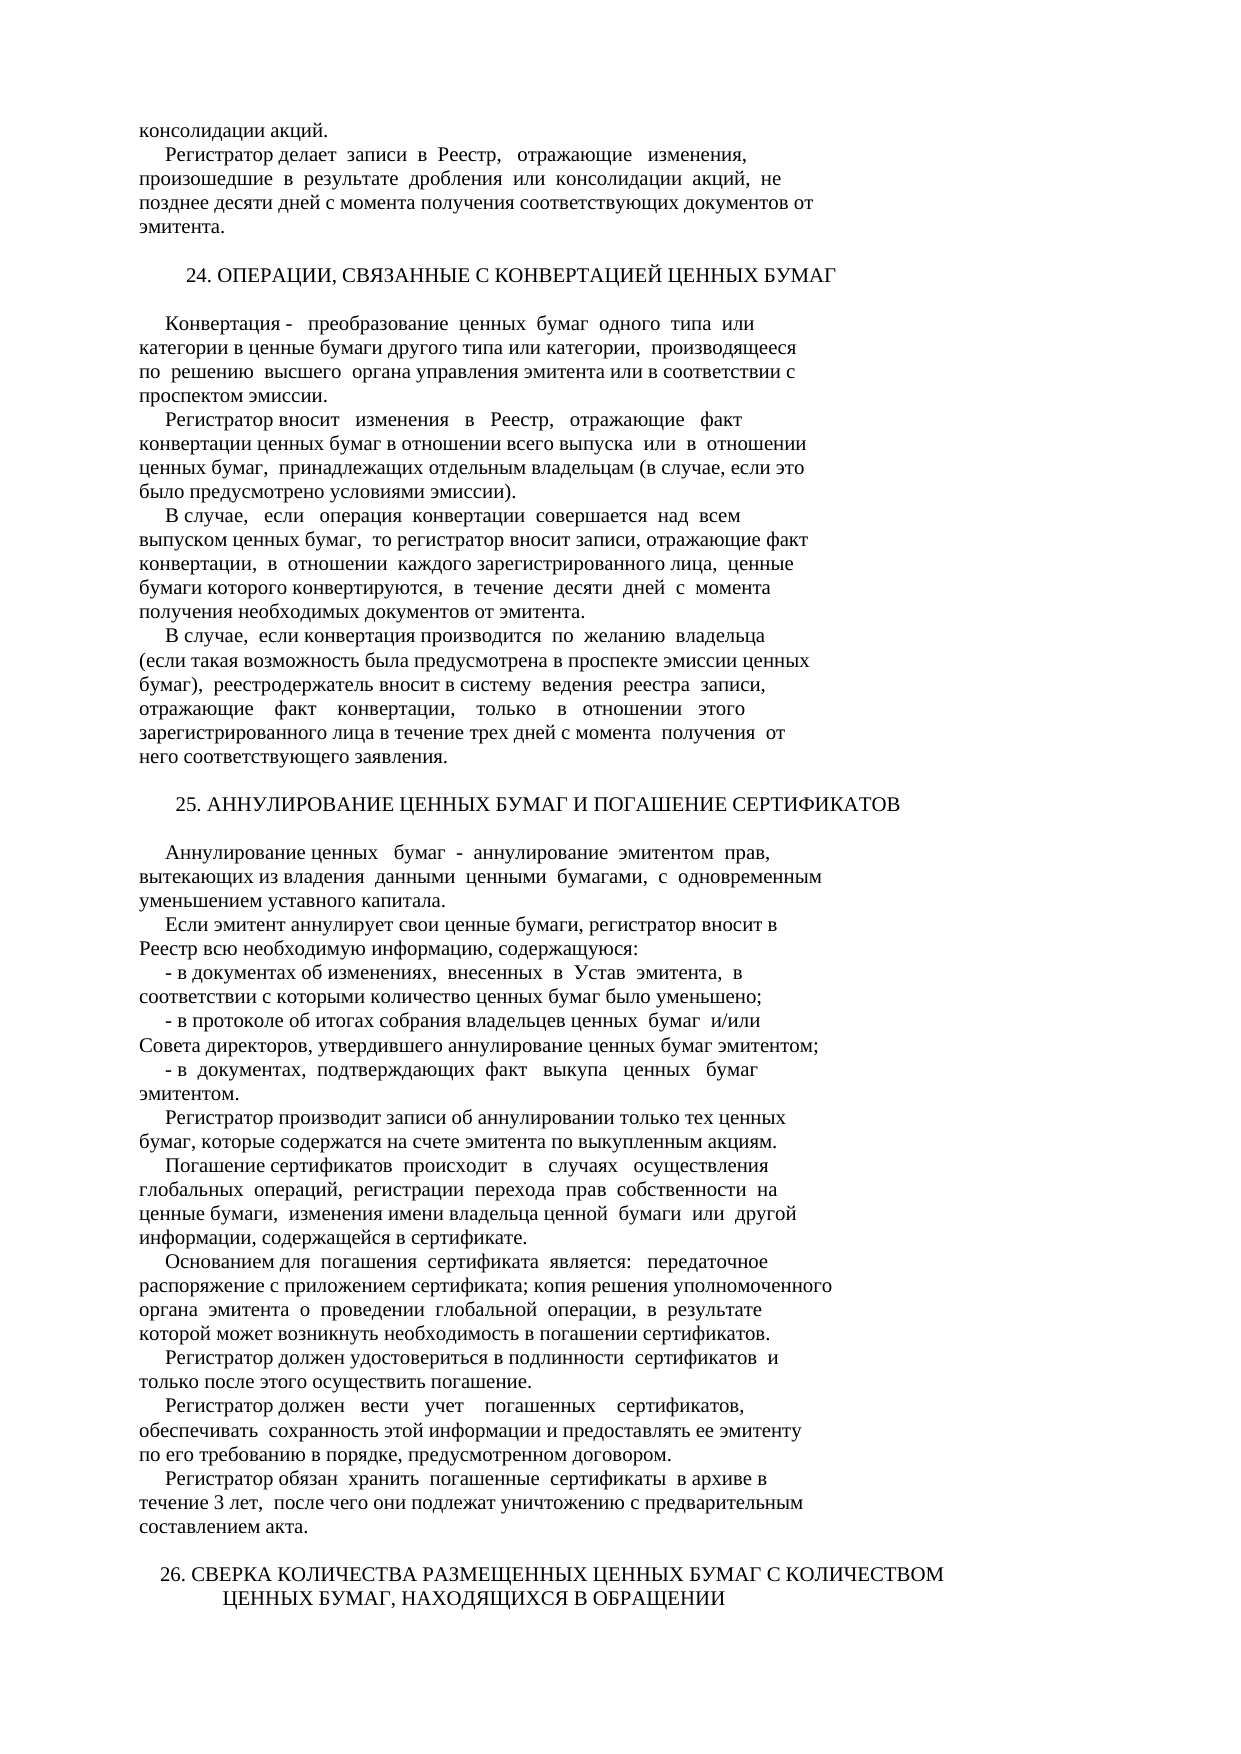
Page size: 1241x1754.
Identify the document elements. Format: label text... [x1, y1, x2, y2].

text только после этого осуществить погашение. [118, 1369, 1122, 1393]
text Основанием для погашения сертификата является: передаточное [118, 1249, 1122, 1273]
text Конвертация - преобразование ценных бумаг одного типа или [118, 311, 1122, 335]
text конвертации ценных бумаг в отношении всего выпуска или в отношении [118, 431, 1122, 455]
text проспектом эмиссии. [118, 383, 1122, 407]
text - в документах об изменениях, внесенных в Устав эмитента, в [118, 960, 1122, 984]
text бумаг, которые содержатся на счете эмитента по выкупленным акциям. [118, 1129, 1122, 1153]
text 26. СВЕРКА КОЛИЧЕСТВА РАЗМЕЩЕННЫХ ЦЕННЫХ БУМАГ С КОЛИЧЕСТВОМ [118, 1562, 1122, 1586]
text отражающие факт конвертации, только в отношении этого [118, 696, 1122, 720]
text консолидации акций. [118, 118, 1122, 142]
text распоряжение с приложением сертификата; копия решения уполномоченного [118, 1273, 1122, 1297]
text зарегистрированного лица в течение трех дней с момента получения от [118, 720, 1122, 744]
text Регистратор делает записи в Реестр, отражающие изменения, [118, 142, 1122, 166]
text бумаги которого конвертируются, в течение десяти дней с момента [118, 575, 1122, 599]
text которой может возникнуть необходимость в погашении сертификатов. [118, 1321, 1122, 1345]
text Регистратор вносит изменения в Реестр, отражающие факт [118, 407, 1122, 431]
text глобальных операций, регистрации перехода прав собственности на [118, 1177, 1122, 1201]
text Регистратор должен удостовериться в подлинности сертификатов и [118, 1345, 1122, 1369]
text соответствии с которыми количество ценных бумаг было уменьшено; [118, 984, 1122, 1008]
text Аннулирование ценных бумаг - аннулирование эмитентом прав, [118, 840, 1122, 864]
text (если такая возможность была предусмотрена в проспекте эмиссии ценных [118, 647, 1122, 672]
text - в документах, подтверждающих факт выкупа ценных бумаг [118, 1057, 1122, 1081]
text произошедшие в результате дробления или консолидации акций, не [118, 166, 1122, 190]
text течение 3 лет, после чего они подлежат уничтожению с предварительным [118, 1490, 1122, 1514]
text органа эмитента о проведении глобальной операции, в результате [118, 1297, 1122, 1321]
text эмитента. [118, 214, 1122, 238]
text него соответствующего заявления. [118, 744, 1122, 768]
text информации, содержащейся в сертификате. [118, 1225, 1122, 1249]
text было предусмотрено условиями эмиссии). [118, 479, 1122, 503]
text позднее десяти дней с момента получения соответствующих документов от [118, 190, 1122, 214]
text - в протоколе об итогах собрания владельцев ценных бумаг и/или [118, 1008, 1122, 1032]
text бумаг), реестродержатель вносит в систему ведения реестра записи, [118, 672, 1122, 696]
text составлением акта. [118, 1514, 1122, 1538]
text категории в ценные бумаги другого типа или категории, производящееся [118, 335, 1122, 359]
text Регистратор обязан хранить погашенные сертификаты в архиве в [118, 1466, 1122, 1490]
text В случае, если операция конвертации совершается над всем [118, 503, 1122, 527]
text ценных бумаг, принадлежащих отдельным владельцам (в случае, если это [118, 455, 1122, 479]
text Если эмитент аннулирует свои ценные бумаги, регистратор вносит в [118, 912, 1122, 936]
text выпуском ценных бумаг, то регистратор вносит записи, отражающие факт [118, 527, 1122, 551]
text 25. АННУЛИРОВАНИЕ ЦЕННЫХ БУМАГ И ПОГАШЕНИЕ СЕРТИФИКАТОВ [118, 792, 1122, 816]
text по его требованию в порядке, предусмотренном договором. [118, 1442, 1122, 1466]
text обеспечивать сохранность этой информации и предоставлять ее эмитенту [118, 1417, 1122, 1442]
text по решению высшего органа управления эмитента или в соответствии с [118, 359, 1122, 383]
text Реестр всю необходимую информацию, содержащуюся: [118, 936, 1122, 960]
text Регистратор должен вести учет погашенных сертификатов, [118, 1393, 1122, 1417]
text уменьшением уставного капитала. [118, 888, 1122, 912]
text ЦЕННЫХ БУМАГ, НАХОДЯЩИХСЯ В ОБРАЩЕНИИ [118, 1586, 1122, 1610]
text конвертации, в отношении каждого зарегистрированного лица, ценные [118, 551, 1122, 575]
text В случае, если конвертация производится по желанию владельца [118, 623, 1122, 647]
text Регистратор производит записи об аннулировании только тех ценных [118, 1105, 1122, 1129]
text вытекающих из владения данными ценными бумагами, с одновременным [118, 864, 1122, 888]
text Совета директоров, утвердившего аннулирование ценных бумаг эмитентом; [118, 1032, 1122, 1057]
text 24. ОПЕРАЦИИ, СВЯЗАННЫЕ С КОНВЕРТАЦИЕЙ ЦЕННЫХ БУМАГ [118, 262, 1122, 287]
text Погашение сертификатов происходит в случаях осуществления [118, 1153, 1122, 1177]
text ценные бумаги, изменения имени владельца ценной бумаги или другой [118, 1201, 1122, 1225]
text эмитентом. [118, 1081, 1122, 1105]
text получения необходимых документов от эмитента. [118, 599, 1122, 623]
